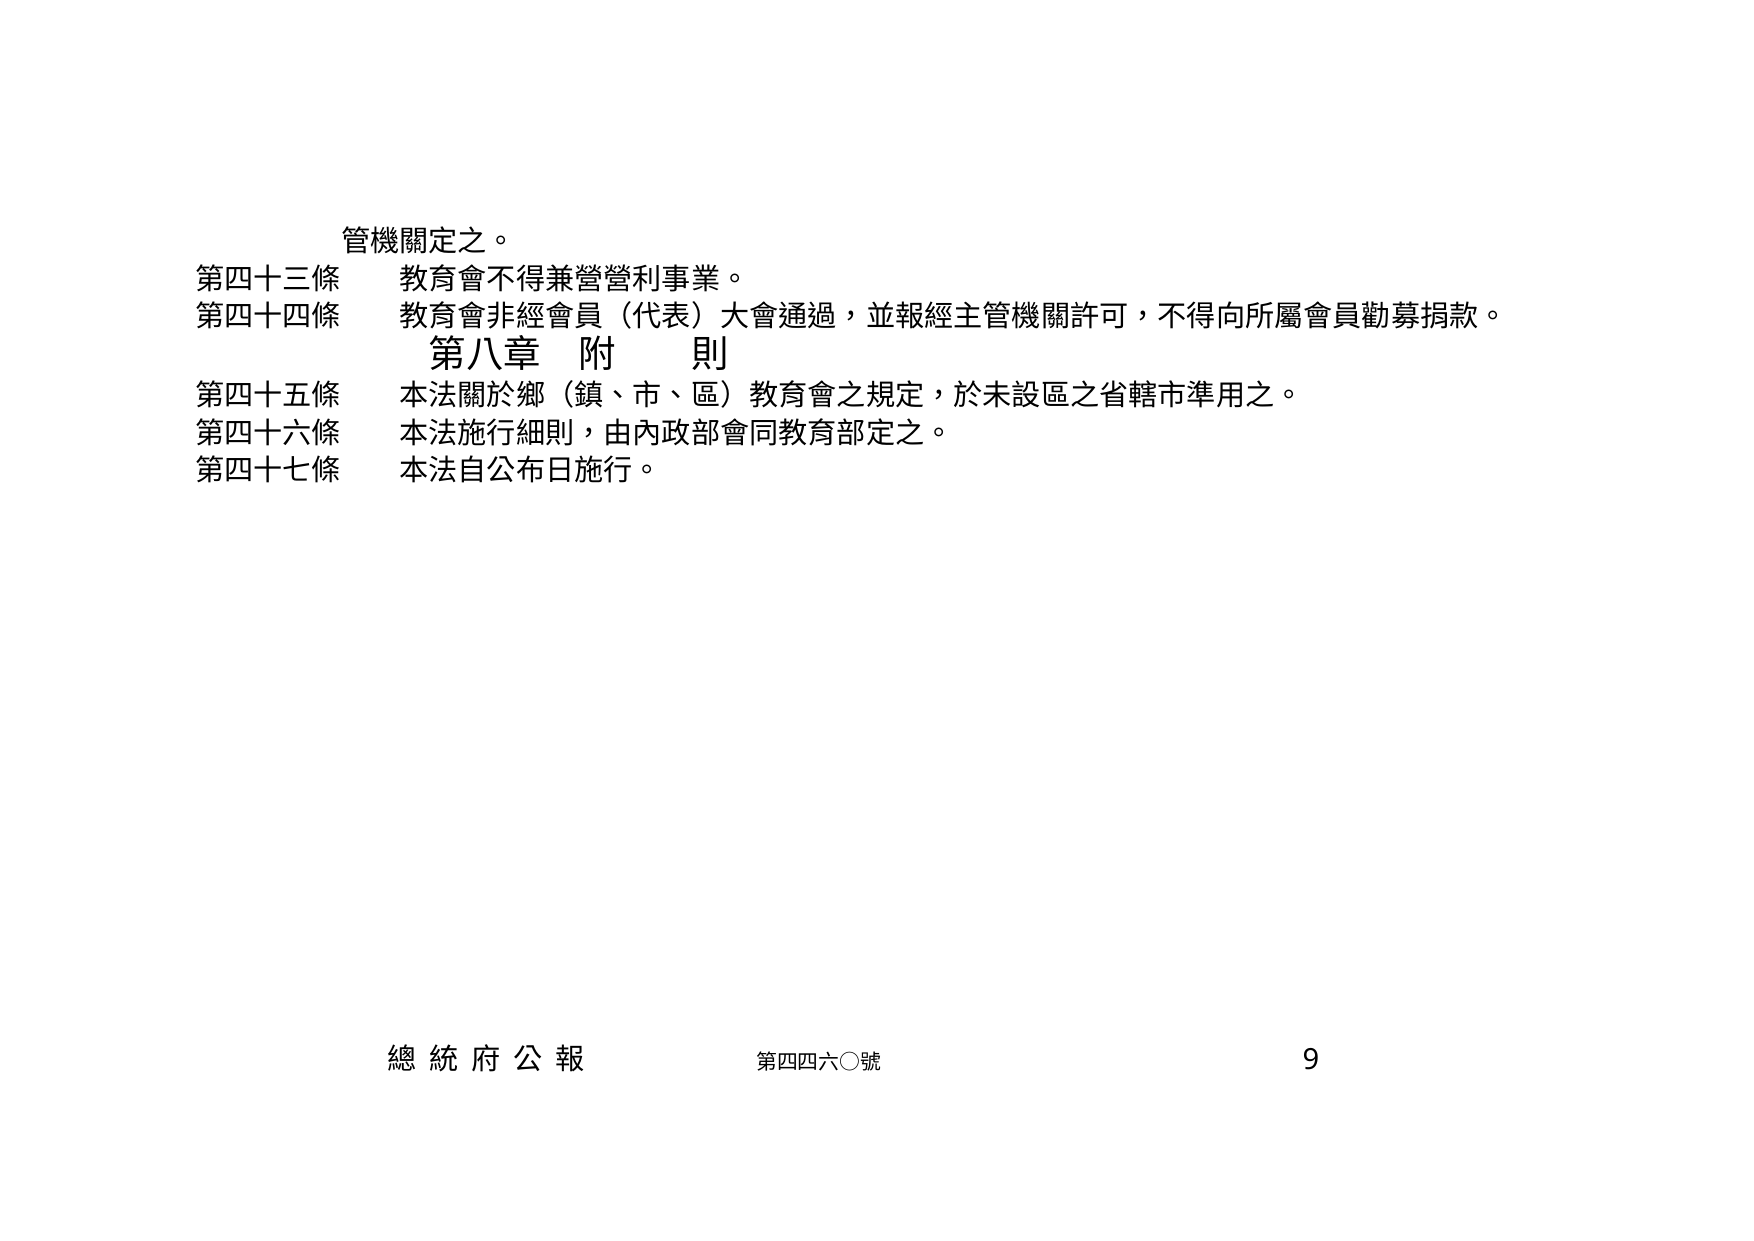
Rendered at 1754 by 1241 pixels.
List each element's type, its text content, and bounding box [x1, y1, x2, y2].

text 第四十七條 本法自公布日施行。 [195, 451, 1559, 488]
text 管機關定之。 [341, 222, 1559, 259]
text 第四十六條 本法施行細則，由內政部會同教育部定之。 [195, 413, 1559, 451]
text 第四十五條 本法關於鄉（鎮、市、區）教育會之規定，於未設區之省轄市準用之。 [195, 376, 1559, 413]
text 第八章 附 則 [428, 334, 1559, 376]
text 第四十四條 教育會非經會員（代表）大會通過，並報經主管機關許可，不得向所屬會員勸募捐款。 [195, 297, 1559, 334]
text 第四十三條 教育會不得兼營營利事業。 [195, 259, 1559, 297]
